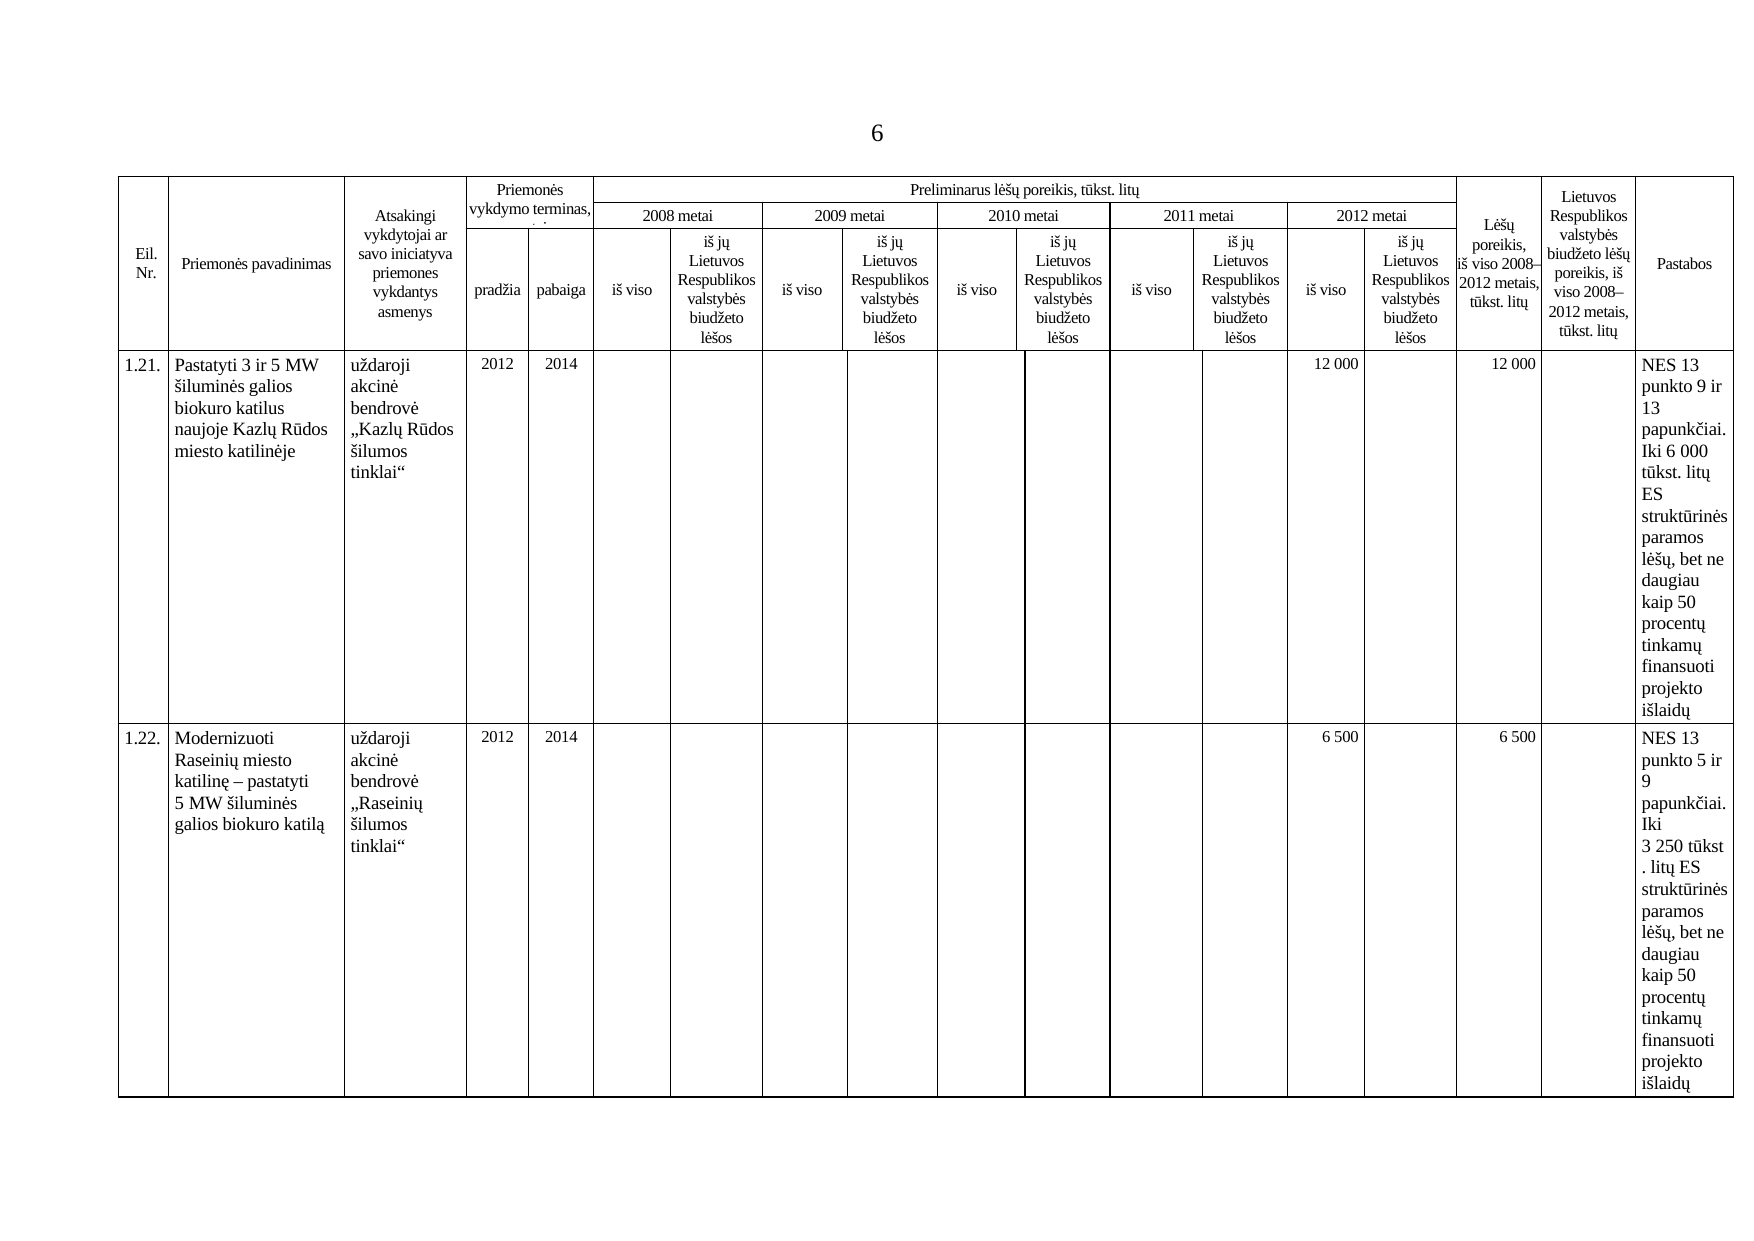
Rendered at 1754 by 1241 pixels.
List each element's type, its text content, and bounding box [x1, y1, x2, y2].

table_header Priemonės pavadinimas [169, 177, 344, 349]
table_cell [1734, 202, 1754, 228]
table_cell [1026, 351, 1109, 723]
table_cell [1203, 724, 1287, 1096]
table_header [1734, 176, 1754, 202]
table_cell 12 000 [1288, 351, 1364, 723]
table_cell Modernizuoti Raseinių miesto katilinę – pastatyti 5 MW šiluminės galios biokuro katilą [169, 724, 344, 1096]
table_header Atsakingi vykdytojai ar savo iniciatyva priemones vykdantys asmenys [345, 177, 466, 349]
table_cell [1734, 350, 1754, 723]
table_cell [1026, 724, 1109, 1096]
table_cell 2014 [529, 351, 593, 723]
table_cell iš viso [594, 229, 670, 349]
table_cell [594, 351, 670, 723]
table_cell 2012 metai [1288, 203, 1456, 228]
table_cell 1.21. [119, 351, 168, 723]
table_header Lietuvos Respublikos valstybės biudžeto lėšų poreikis, iš viso 2008–2012 metais, tūkst. litų [1542, 177, 1635, 349]
table_cell [1542, 724, 1635, 1096]
table_cell 12 000 [1457, 351, 1541, 723]
table_cell pabaiga [529, 229, 593, 349]
table_cell 2008 metai [594, 203, 762, 228]
table_cell [1365, 724, 1456, 1096]
table_cell iš viso [1288, 229, 1364, 349]
table_cell 2010 metai [938, 203, 1109, 228]
table_cell pradžia [467, 229, 528, 349]
table_cell NES 13 punkto 9 ir 13 papunkčiai. Iki 6 000 tūkst. litų ES struktūrinės paramos lėšų, bet ne daugiau kaip 50 procentų tinkamų finansuoti projekto išlaidų [1636, 351, 1733, 723]
table_cell iš jų Lietuvos Respublikos valstybės biudžeto lėšos [843, 229, 937, 349]
table_cell 2012 [467, 351, 528, 723]
table_cell [671, 351, 762, 723]
table_cell iš viso [938, 229, 1016, 349]
table_cell iš jų Lietuvos Respublikos valstybės biudžeto lėšos [671, 229, 762, 349]
table_header Pastabos [1636, 177, 1733, 349]
table_cell [1203, 351, 1287, 723]
table_cell iš viso [763, 229, 842, 349]
table_cell [1734, 228, 1754, 349]
table_cell [763, 724, 847, 1096]
table_cell 2012 [467, 724, 528, 1096]
table_cell [671, 724, 762, 1096]
table_cell [594, 724, 670, 1096]
table_cell [848, 724, 937, 1096]
table_cell iš jų Lietuvos Respublikos valstybės biudžeto lėšos [1194, 229, 1287, 349]
table_header Priemonės vykdymo terminas, metai [467, 177, 593, 228]
table_cell [1111, 351, 1202, 723]
table_cell [938, 351, 1024, 723]
table_cell [848, 351, 937, 723]
table_cell [938, 724, 1024, 1096]
table_cell iš viso [1111, 229, 1193, 349]
table_cell 1.22. [119, 724, 168, 1096]
table_cell 2009 metai [763, 203, 937, 228]
table_cell [1734, 723, 1754, 1096]
table_cell [1542, 351, 1635, 723]
table_cell 6 500 [1288, 724, 1364, 1096]
table_cell iš jų Lietuvos Respublikos valstybės biudžeto lėšos [1017, 229, 1109, 349]
table_cell [1365, 351, 1456, 723]
table_cell uždaroji akcinė bendrovė „Kazlų Rūdos šilumos tinklai“ [345, 351, 466, 723]
table_cell [1111, 724, 1202, 1096]
table_header Lėšų poreikis, iš viso 2008–2012 metais, tūkst. litų [1457, 177, 1541, 349]
table_header Eil. Nr. [119, 177, 168, 349]
table_cell NES 13 punkto 5 ir 9 papunkčiai. Iki 3 250 tūkst. litų ES struktūrinės paramos lėšų, bet ne daugiau kaip 50 procentų tinkamų finansuoti projekto išlaidų [1636, 724, 1733, 1096]
table_cell 2011 metai [1111, 203, 1287, 228]
table_cell 6 500 [1457, 724, 1541, 1096]
table_cell Pastatyti 3 ir 5 MW šiluminės galios biokuro katilus naujoje Kazlų Rūdos miesto katilinėje [169, 351, 344, 723]
table_header Preliminarus lėšų poreikis, tūkst. litų [594, 177, 1456, 202]
table_cell iš jų Lietuvos Respublikos valstybės biudžeto lėšos [1365, 229, 1456, 349]
table_cell [763, 351, 847, 723]
table_cell uždaroji akcinė bendrovė „Raseinių šilumos tinklai“ [345, 724, 466, 1096]
table_cell 2014 [529, 724, 593, 1096]
